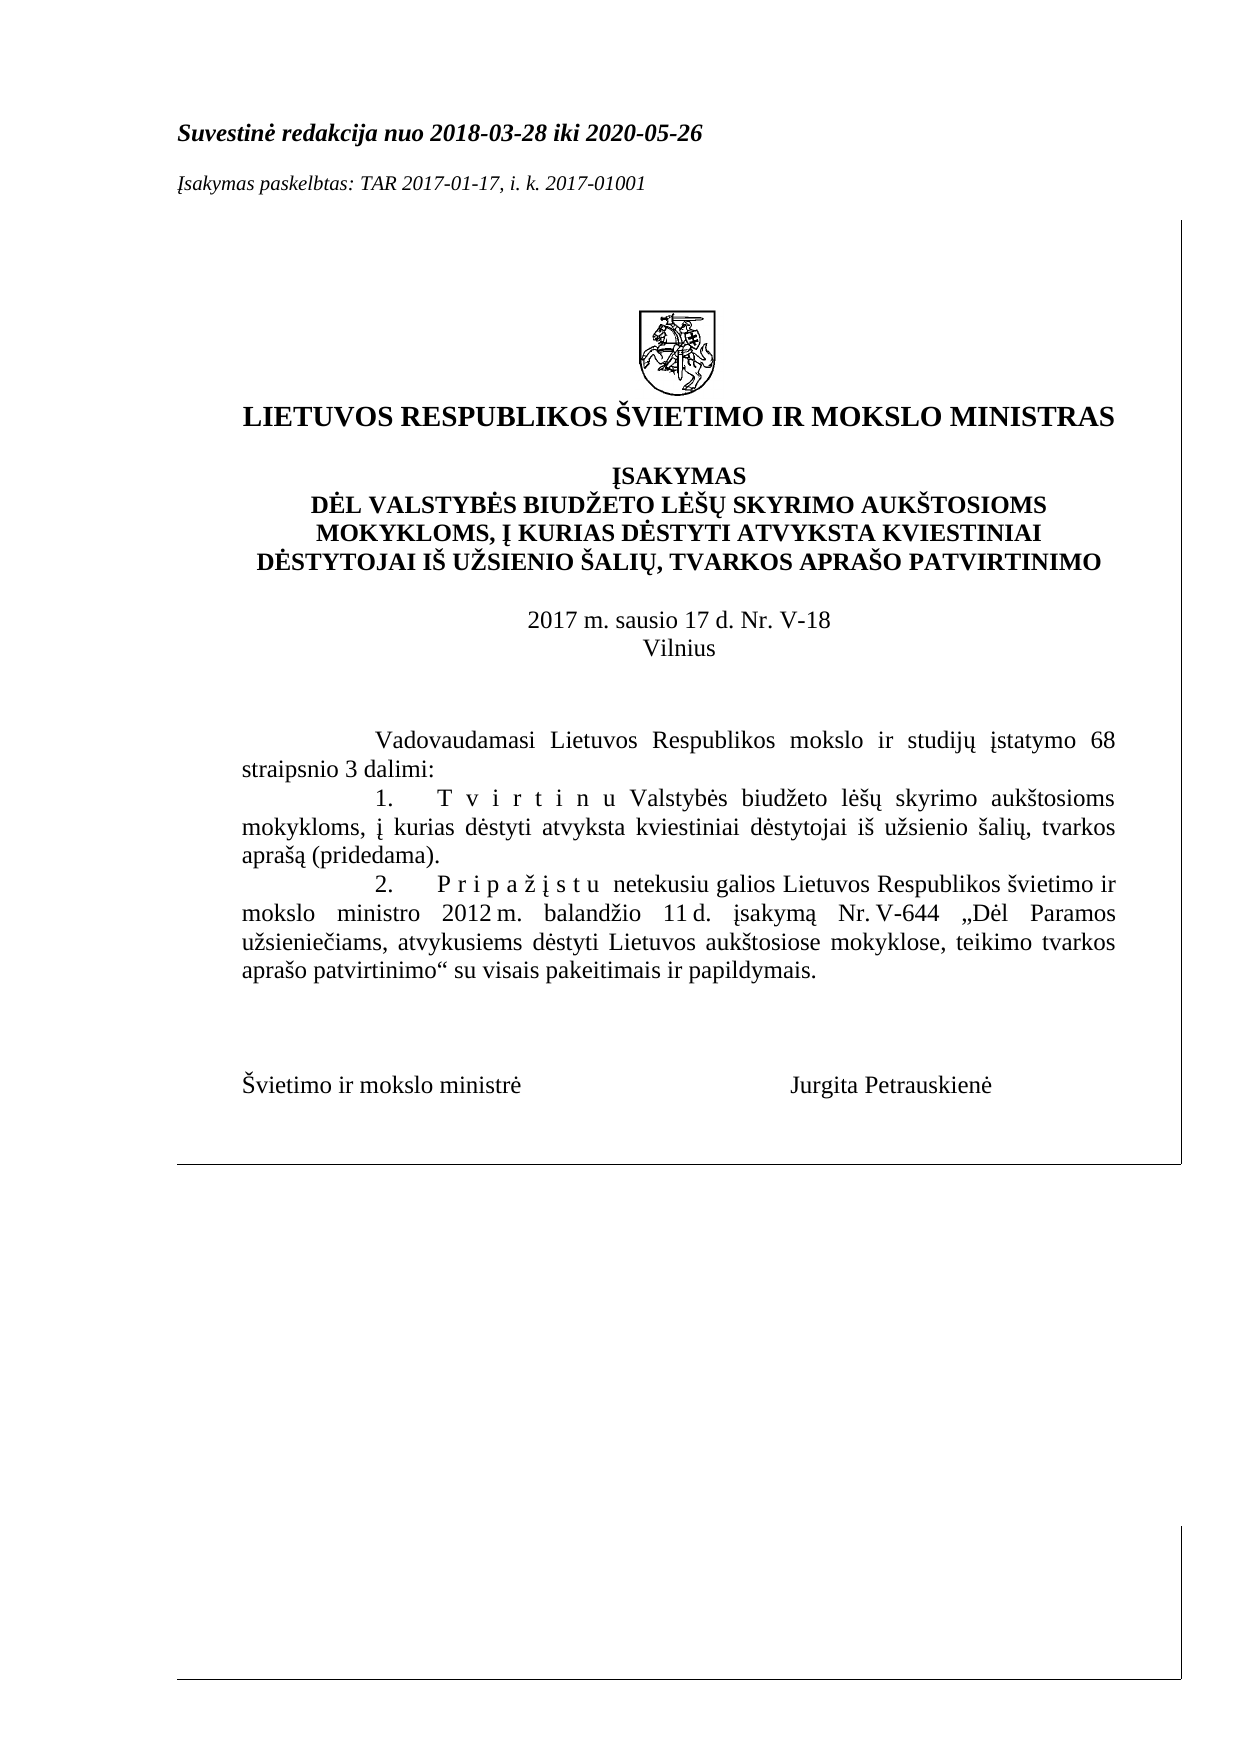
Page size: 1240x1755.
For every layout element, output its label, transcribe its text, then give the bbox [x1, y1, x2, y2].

text Įsakymas paskelbtas: TAR 2017-01-17, i. k. 2017-01001 [177, 171, 1181, 195]
text Švietimo ir mokslo ministrė Jurgita Petrauskienė [177, 1070, 1181, 1164]
text Suvestinė redakcija nuo 2018-03-28 iki 2020-05-26 [177, 118, 1181, 147]
text 2. P r i p a ž į s t u netekusiu galios Lietuvos Respublikos švietimo ir mokslo ministro 2012 m. balandžio 11 d. įsakymą Nr. V-644 „Dėl Paramos užsieniečiams, atvykusiems dėstyti Lietuvos aukštosiose mokyklose, teikimo tvarkos aprašo patvirtinimo“ su visais pakeitimais ir papildymais. [177, 869, 1181, 984]
text 1. T v i r t i n u Valstybės biudžeto lėšų skyrimo aukštosioms mokykloms, į kurias dėstyti atvyksta kviestiniai dėstytojai iš užsienio šalių, tvarkos aprašą (pridedama). [177, 783, 1181, 869]
text Vilnius [177, 633, 1181, 661]
text LIETUVOS RESPUBLIKOS ŠVIETIMO IR MOKSLO MINISTRAS [177, 399, 1181, 432]
text ĮSAKYMAS [177, 461, 1181, 490]
text 2017 m. sausio 17 d. Nr. V-18 [177, 605, 1181, 633]
text Vadovaudamasi Lietuvos Respublikos mokslo ir studijų įstatymo 68 straipsnio 3 dalimi: [177, 661, 1181, 783]
text DĖL VALSTYBĖS BIUDŽETO LĖŠŲ SKYRIMO AUKŠTOSIOMS MOKYKLOMS, Į KURIAS DĖSTYTI ATVYKSTA KVIESTINIAI DĖSTYTOJAI IŠ UŽSIENIO ŠALIŲ, TVARKOS APRAŠO PATVIRTINIMO [177, 490, 1181, 576]
